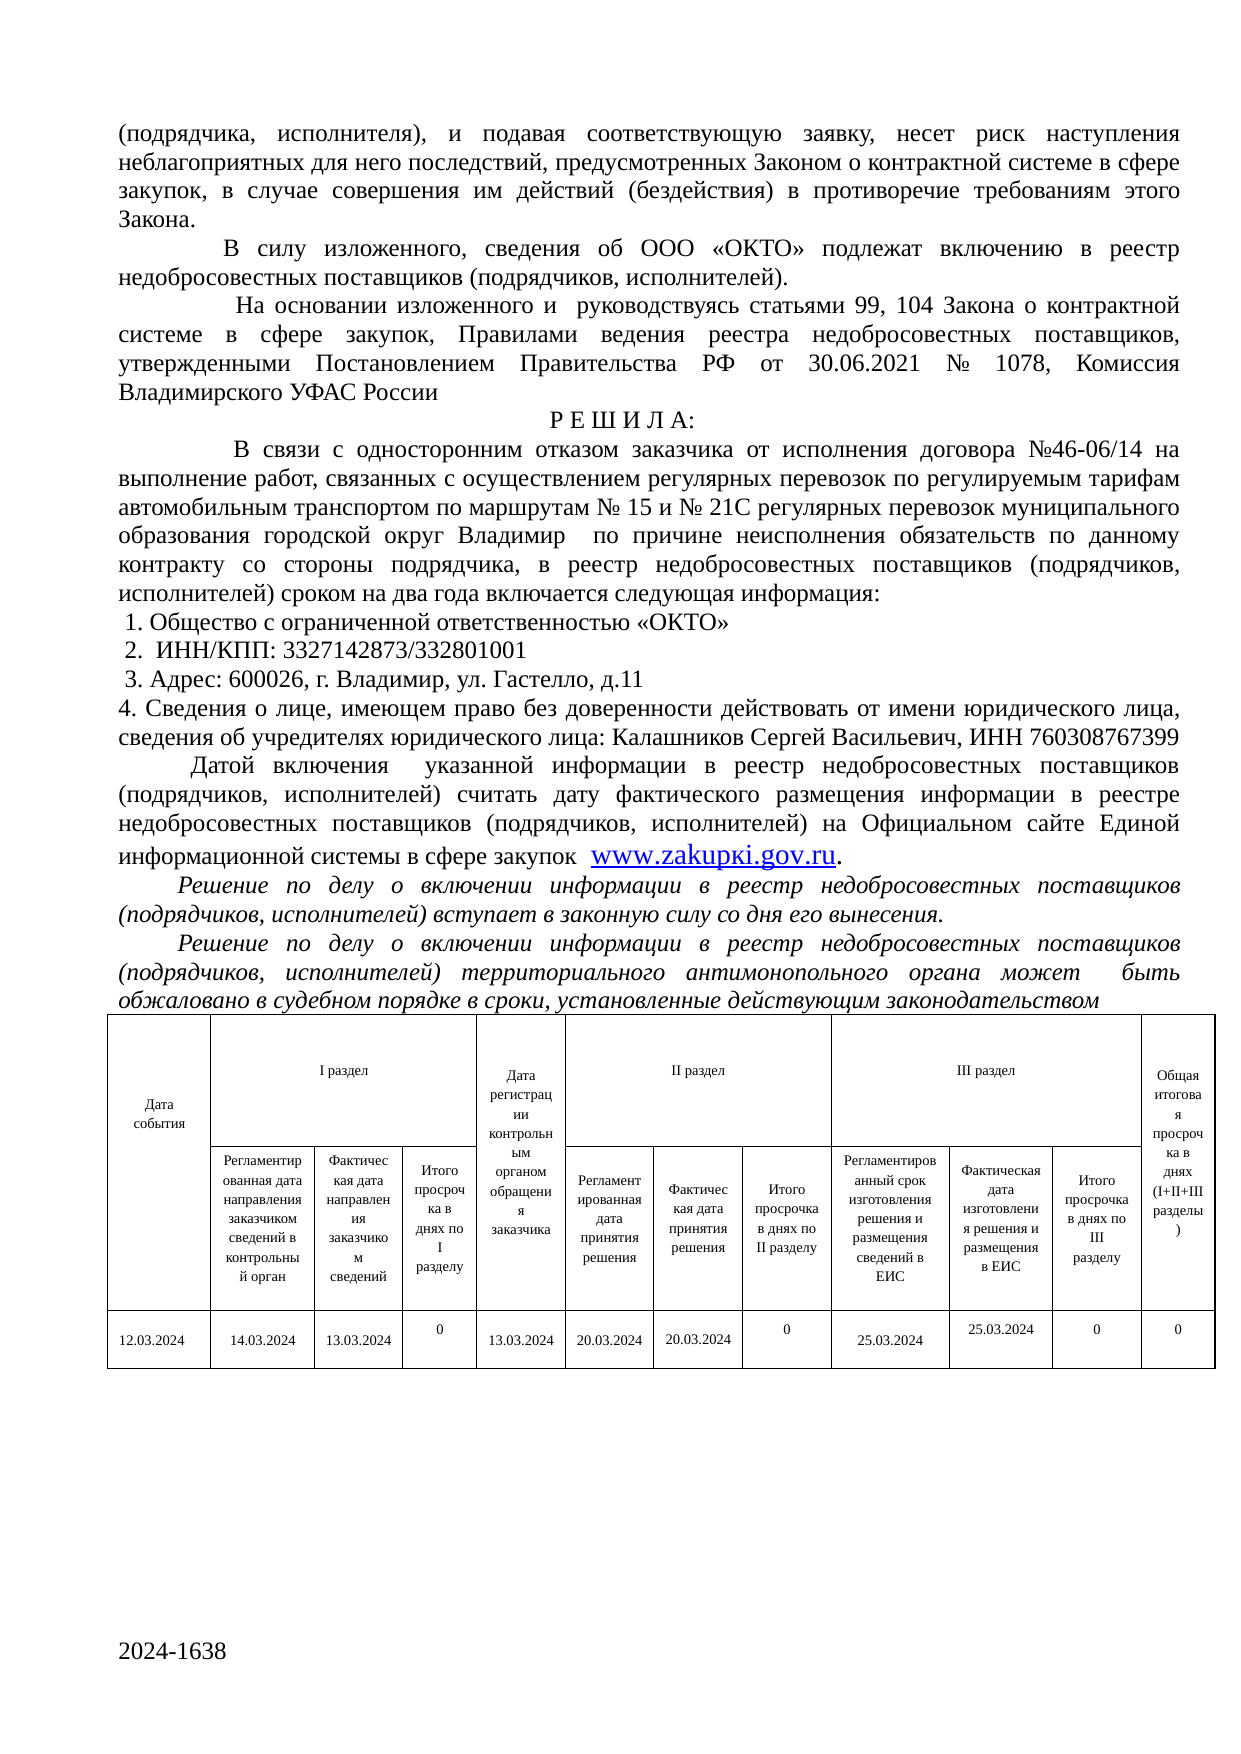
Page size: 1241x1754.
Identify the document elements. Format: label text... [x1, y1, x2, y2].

table_cell Итого просрочка в днях по I разделу [403, 1147, 476, 1310]
subtitle (подрядчика, исполнителя), и подавая соответствующую заявку, несет риск наступления неблагоприятных для него последствий, предусмотренных Законом о контрактной системе в сфере закупок, в случае совершения им действий (бездействия) в противоречие требованиям этого Закона. [118, 118, 1181, 233]
subtitle В силу изложенного, сведения об ООО «ОКТО» подлежат включению в реестр недобросовестных поставщиков (подрядчиков, исполнителей). [118, 233, 1181, 291]
table_cell 0 [1142, 1311, 1214, 1368]
text Решение по делу о включении информации в реестр недобросовестных поставщиков (подрядчиков, исполнителей) территориального антимонопольного органа может быть обжаловано в судебном порядке в сроки, установленные действующим законодательством [118, 928, 1181, 1014]
table_header Общая итоговая просрочка в днях (I+II+III разделы) [1142, 1015, 1214, 1310]
table_cell Итого просрочка в днях по II разделу [743, 1147, 831, 1310]
table_cell 0 [743, 1311, 831, 1368]
table_cell Итого просрочка в днях по III разделу [1053, 1147, 1141, 1310]
subtitle Датой включения указанной информации в реестр недобросовестных поставщиков (подрядчиков, исполнителей) считать дату фактического размещения информации в реестре недобросовестных поставщиков (подрядчиков, исполнителей) на Официальном сайте Единой информационной системы в сфере закупок www.zakupкi.gov.ru. [118, 751, 1181, 870]
subtitle В связи с односторонним отказом заказчика от исполнения договора №46-06/14 на выполнение работ, связанных с осуществлением регулярных перевозок по регулируемым тарифам автомобильным транспортом по маршрутам № 15 и № 21С регулярных перевозок муниципального образования городской округ Владимир по причине неисполнения обязательств по данному контракту со стороны подрядчика, в реестр недобросовестных поставщиков (подрядчиков, исполнителей) сроком на два года включается следующая информация: [118, 434, 1181, 607]
table_cell 0 [403, 1311, 476, 1368]
table_cell Фактическая дата направления заказчиком сведений [315, 1147, 402, 1310]
subtitle Р Е Ш И Л А: [118, 406, 1181, 434]
table_cell 20.03.2024 [566, 1311, 653, 1368]
subtitle 2. ИНН/КПП: 3327142873/332801001 [118, 636, 1181, 664]
table_cell Фактическая дата принятия решения [654, 1147, 742, 1310]
table_header Дата события [108, 1015, 210, 1310]
table_cell Регламентированный срок изготовления решения и размещения сведений в ЕИС [832, 1147, 949, 1310]
table_cell 14.03.2024 [211, 1311, 314, 1368]
table_header II раздел [566, 1015, 831, 1146]
table_cell 13.03.2024 [315, 1311, 402, 1368]
subtitle 3. Адрес: 600026, г. Владимир, ул. Гастелло, д.11 [118, 664, 1181, 693]
table_header Дата регистрации контрольным органом обращения заказчика [477, 1015, 565, 1310]
table_cell 20.03.2024 [654, 1311, 742, 1368]
subtitle 4. Сведения о лице, имеющем право без доверенности действовать от имени юридического лица, сведения об учредителях юридического лица: Калашников Сергей Васильевич, ИНН 760308767399 [118, 693, 1181, 751]
subtitle 1. Общество с ограниченной ответственностью «ОКТО» [118, 607, 1181, 636]
subtitle На основании изложенного и руководствуясь статьями 99, 104 Закона о контрактной системе в сфере закупок, Правилами ведения реестра недобросовестных поставщиков, утвержденными Постановлением Правительства РФ от 30.06.2021 № 1078, Комиссия Владимирского УФАС России [118, 291, 1181, 406]
table_cell 25.03.2024 [832, 1311, 949, 1368]
table_header III раздел [832, 1015, 1141, 1146]
table_cell 25.03.2024 [950, 1311, 1052, 1368]
table_cell 13.03.2024 [477, 1311, 565, 1368]
table_cell Фактическая дата изготовления решения и размещения в ЕИС [950, 1147, 1052, 1310]
text Решение по делу о включении информации в реестр недобросовестных поставщиков (подрядчиков, исполнителей) вступает в законную силу со дня его вынесения. [118, 870, 1181, 928]
table_cell Регламентированная дата принятия решения [566, 1147, 653, 1310]
table_cell Регламентированная дата направления заказчиком сведений в контрольный орган [211, 1147, 314, 1310]
table_cell 12.03.2024 [108, 1311, 210, 1368]
table_cell 0 [1053, 1311, 1141, 1368]
table_header I раздел [211, 1015, 476, 1146]
